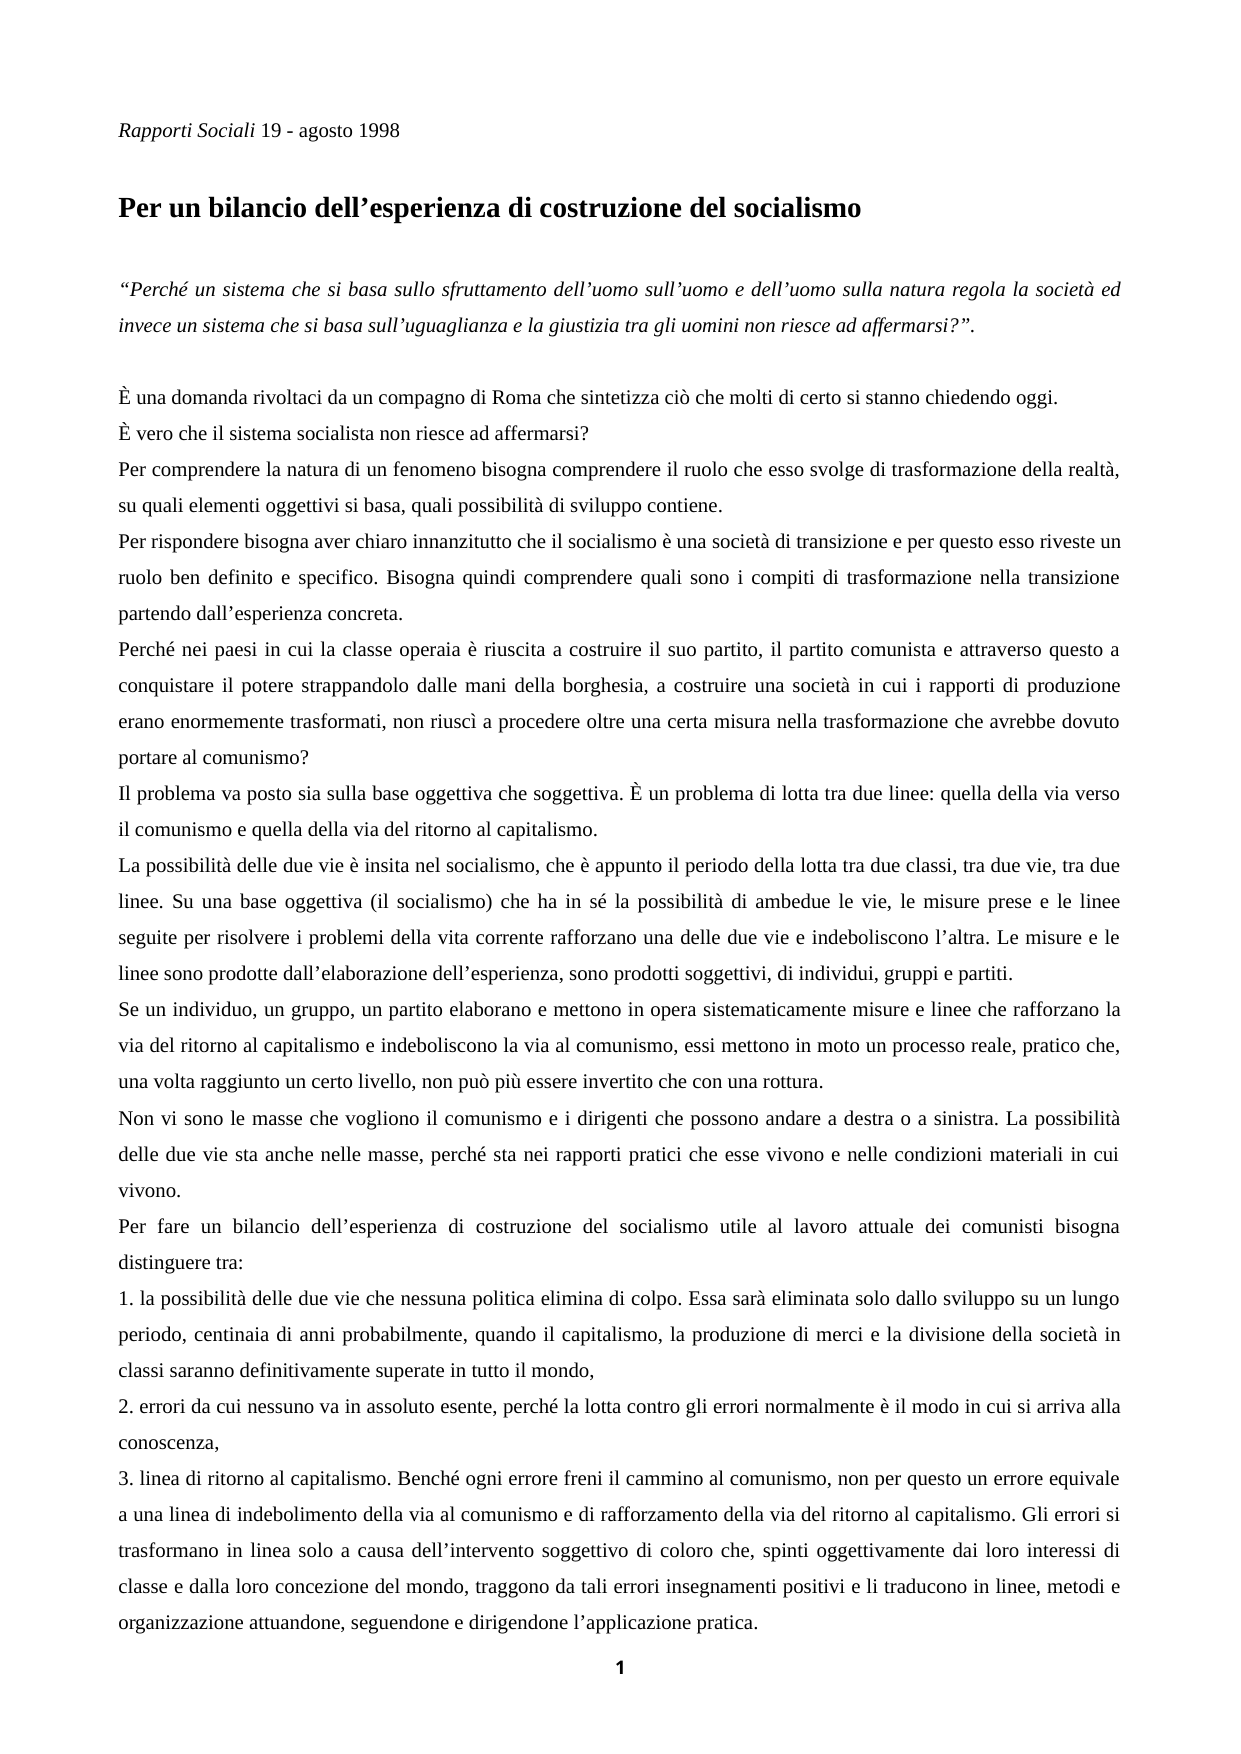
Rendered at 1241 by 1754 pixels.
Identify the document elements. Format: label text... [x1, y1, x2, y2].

text Per rispondere bisogna aver chiaro innanzitutto che il socialismo è una società di transizione e per questo esso riveste un ruolo ben definito e specifico. Bisogna quindi comprendere quali sono i compiti di trasformazione nella transizione partendo dall’esperienza concreta. [118, 529, 1122, 625]
text “Perché un sistema che si basa sullo sfruttamento dell’uomo sull’uomo e dell’uomo sulla natura regola la società ed invece un sistema che si basa sull’uguaglianza e la giustizia tra gli uomini non riesce ad affermarsi?”. [118, 277, 1122, 337]
text È vero che il sistema socialista non riesce ad affermarsi? [118, 421, 1122, 445]
text Per fare un bilancio dell’esperienza di costruzione del socialismo utile al lavoro attuale dei comunisti bisogna distinguere tra: [118, 1214, 1122, 1274]
text Rapporti Sociali 19 - agosto 1998 [118, 118, 1122, 142]
text 2. errori da cui nessuno va in assoluto esente, perché la lotta contro gli errori normalmente è il modo in cui si arriva alla conoscenza, [118, 1394, 1122, 1454]
text Per comprendere la natura di un fenomeno bisogna comprendere il ruolo che esso svolge di trasformazione della realtà, su quali elementi oggettivi si basa, quali possibilità di sviluppo contiene. [118, 457, 1122, 517]
text È una domanda rivoltaci da un compagno di Roma che sintetizza ciò che molti di certo si stanno chiedendo oggi. [118, 385, 1122, 409]
text Per un bilancio dell’esperienza di costruzione del socialismo [118, 190, 1122, 224]
text Se un individuo, un gruppo, un partito elaborano e mettono in opera sistematicamente misure e linee che rafforzano la via del ritorno al capitalismo e indeboliscono la via al comunismo, essi mettono in moto un processo reale, pratico che, una volta raggiunto un certo livello, non può più essere invertito che con una rottura. [118, 997, 1122, 1093]
text 3. linea di ritorno al capitalismo. Benché ogni errore freni il cammino al comunismo, non per questo un errore equivale a una linea di indebolimento della via al comunismo e di rafforzamento della via del ritorno al capitalismo. Gli errori si trasformano in linea solo a causa dell’intervento soggettivo di coloro che, spinti oggettivamente dai loro interessi di classe e dalla loro concezione del mondo, traggono da tali errori insegnamenti positivi e li traducono in linee, metodi e organizzazione attuandone, seguendone e dirigendone l’applicazione pratica. [118, 1466, 1122, 1634]
text 1. la possibilità delle due vie che nessuna politica elimina di colpo. Essa sarà eliminata solo dallo sviluppo su un lungo periodo, centinaia di anni probabilmente, quando il capitalismo, la produzione di merci e la divisione della società in classi saranno definitivamente superate in tutto il mondo, [118, 1286, 1122, 1382]
text Perché nei paesi in cui la classe operaia è riuscita a costruire il suo partito, il partito comunista e attraverso questo a conquistare il potere strappandolo dalle mani della borghesia, a costruire una società in cui i rapporti di produzione erano enormemente trasformati, non riuscì a procedere oltre una certa misura nella trasformazione che avrebbe dovuto portare al comunismo? [118, 637, 1122, 769]
text Non vi sono le masse che vogliono il comunismo e i dirigenti che possono andare a destra o a sinistra. La possibilità delle due vie sta anche nelle masse, perché sta nei rapporti pratici che esse vivono e nelle condizioni materiali in cui vivono. [118, 1106, 1122, 1202]
text Il problema va posto sia sulla base oggettiva che soggettiva. È un problema di lotta tra due linee: quella della via verso il comunismo e quella della via del ritorno al capitalismo. [118, 781, 1122, 841]
text La possibilità delle due vie è insita nel socialismo, che è appunto il periodo della lotta tra due classi, tra due vie, tra due linee. Su una base oggettiva (il socialismo) che ha in sé la possibilità di ambedue le vie, le misure prese e le linee seguite per risolvere i problemi della vita corrente rafforzano una delle due vie e indeboliscono l’altra. Le misure e le linee sono prodotte dall’elaborazione dell’esperienza, sono prodotti soggettivi, di individui, gruppi e partiti. [118, 853, 1122, 985]
